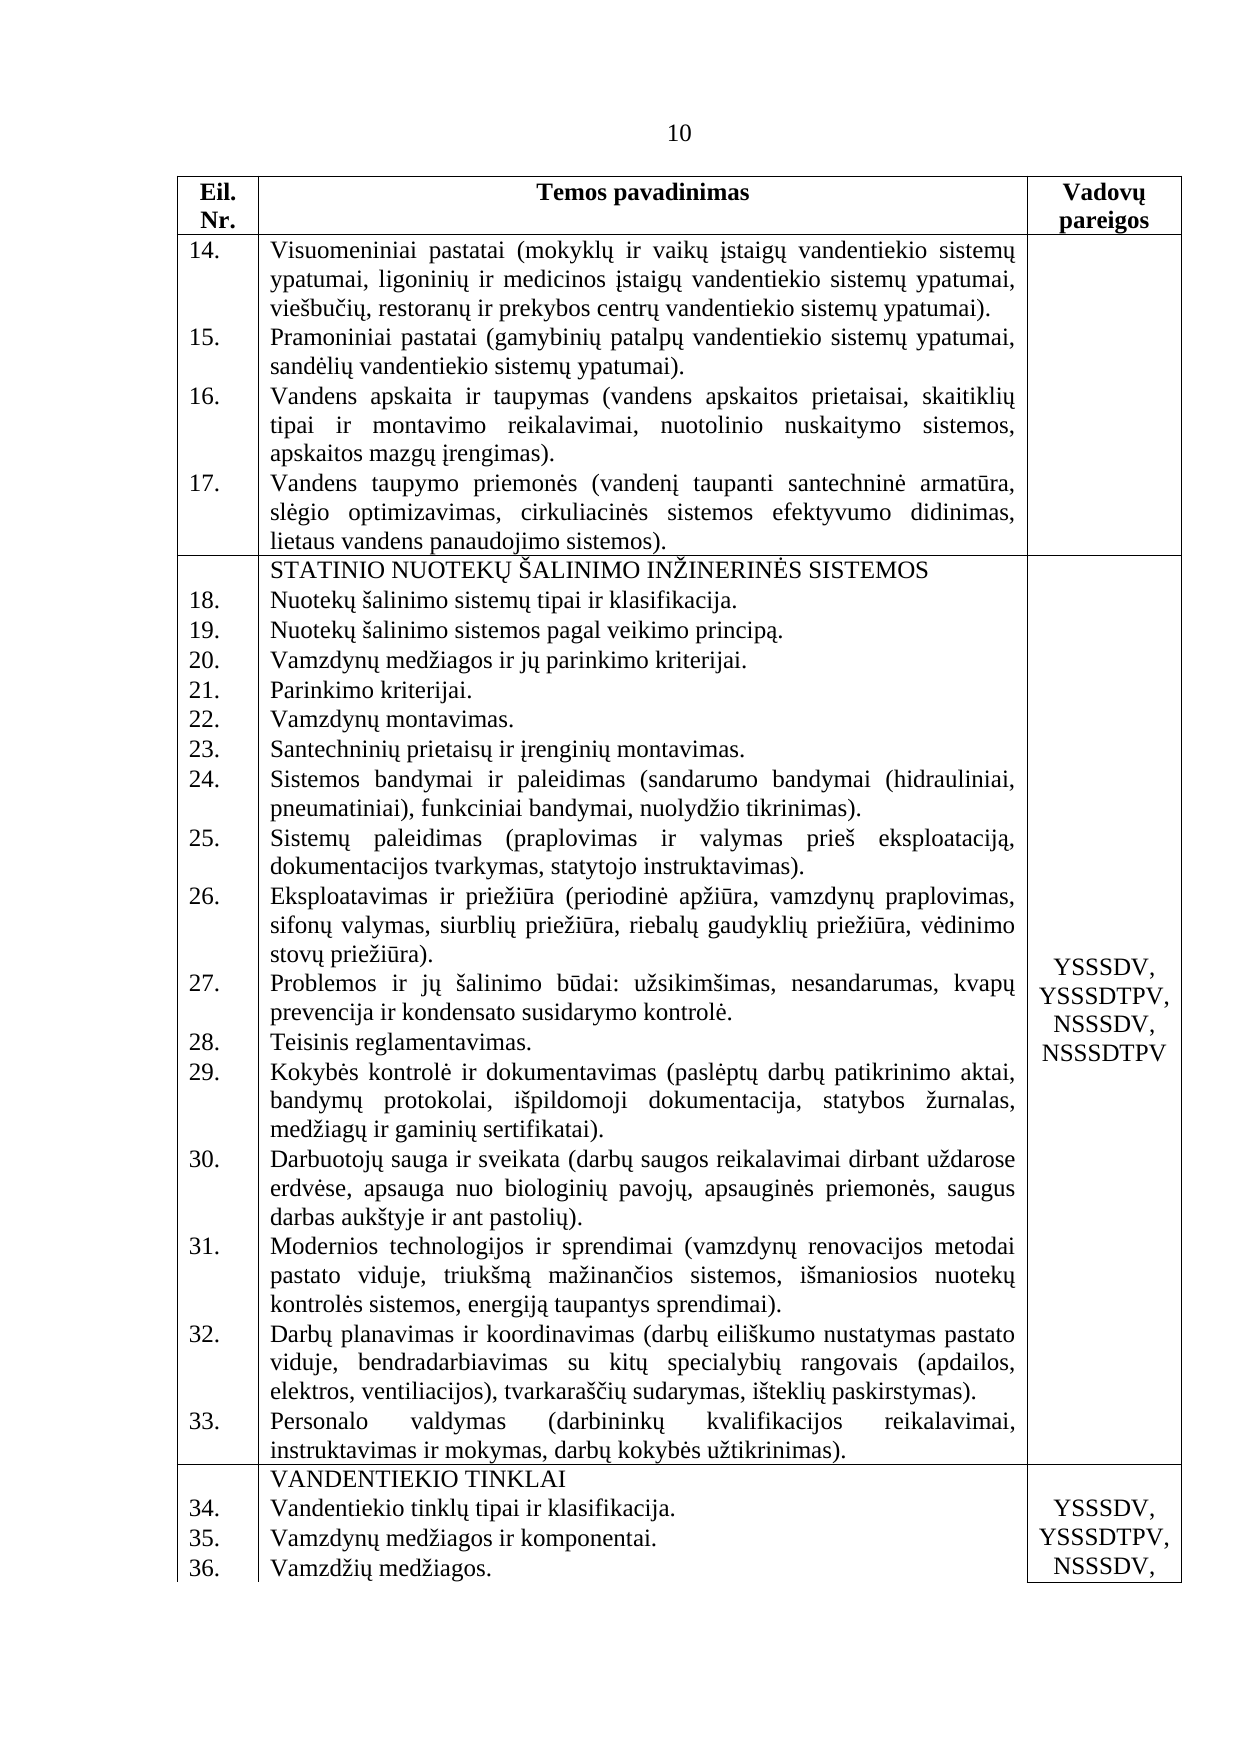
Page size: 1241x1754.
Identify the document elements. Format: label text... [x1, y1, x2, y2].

table_cell 36. [178, 1552, 258, 1582]
table_cell 26. [178, 880, 258, 967]
table_cell Teisinis reglamentavimas. [259, 1026, 1027, 1056]
table_cell Problemos ir jų šalinimo būdai: užsikimšimas, nesandarumas, kvapų prevencija ir kondensato susidarymo kontrolė. [259, 968, 1027, 1026]
table_cell Vandens taupymo priemonės (vandenį taupanti santechninė armatūra, slėgio optimizavimas, cirkuliacinės sistemos efektyvumo didinimas, lietaus vandens panaudojimo sistemos). [259, 467, 1027, 554]
table_cell Vamzdynų medžiagos ir komponentai. [259, 1522, 1027, 1552]
table_cell 19. [178, 614, 258, 644]
table_cell 14. [178, 235, 258, 321]
table_cell 33. [178, 1405, 258, 1463]
table_cell Vamzdžių medžiagos. [259, 1552, 1027, 1582]
table_cell Darbų planavimas ir koordinavimas (darbų eiliškumo nustatymas pastato viduje, bendradarbiavimas su kitų specialybių rangovais (apdailos, elektros, ventiliacijos), tvarkaraščių sudarymas, išteklių paskirstymas). [259, 1318, 1027, 1405]
table_cell Modernios technologijos ir sprendimai (vamzdynų renovacijos metodai pastato viduje, triukšmą mažinančios sistemos, išmaniosios nuotekų kontrolės sistemos, energiją taupantys sprendimai). [259, 1230, 1027, 1318]
table_cell Sistemos bandymai ir paleidimas (sandarumo bandymai (hidrauliniai, pneumatiniai), funkciniai bandymai, nuolydžio tikrinimas). [259, 763, 1027, 822]
table_cell Personalo valdymas (darbininkų kvalifikacijos reikalavimai, instruktavimas ir mokymas, darbų kokybės užtikrinimas). [259, 1405, 1027, 1463]
table_cell Sistemų paleidimas (praplovimas ir valymas prieš eksploataciją, dokumentacijos tvarkymas, statytojo instruktavimas). [259, 822, 1027, 880]
table_cell Visuomeniniai pastatai (mokyklų ir vaikų įstaigų vandentiekio sistemų ypatumai, ligoninių ir medicinos įstaigų vandentiekio sistemų ypatumai, viešbučių, restoranų ir prekybos centrų vandentiekio sistemų ypatumai). [259, 235, 1027, 321]
table_cell STATINIO NUOTEKŲ ŠALINIMO INŽINERINĖS SISTEMOS [259, 556, 1027, 584]
table_cell [1028, 235, 1181, 554]
table_cell Kokybės kontrolė ir dokumentavimas (paslėptų darbų patikrinimo aktai, bandymų protokolai, išpildomoji dokumentacija, statybos žurnalas, medžiagų ir gaminių sertifikatai). [259, 1056, 1027, 1143]
table_cell 21. [178, 674, 258, 703]
table_cell 31. [178, 1230, 258, 1318]
table_cell 32. [178, 1318, 258, 1405]
table_cell Vandentiekio tinklų tipai ir klasifikacija. [259, 1493, 1027, 1522]
table_cell 34. [178, 1493, 258, 1522]
table_cell Vamzdynų montavimas. [259, 704, 1027, 733]
table_cell Santechninių prietaisų ir įrenginių montavimas. [259, 733, 1027, 763]
table_cell 30. [178, 1143, 258, 1230]
table_cell Darbuotojų sauga ir sveikata (darbų saugos reikalavimai dirbant uždarose erdvėse, apsauga nuo biologinių pavojų, apsauginės priemonės, saugus darbas aukštyje ir ant pastolių). [259, 1143, 1027, 1230]
table_cell YSSSDV, YSSSDTPV, NSSSDV, NSSSDTPV [1028, 556, 1181, 1463]
table_cell 25. [178, 822, 258, 880]
table_cell 28. [178, 1026, 258, 1056]
table_header Vadovų pareigos [1028, 177, 1181, 234]
table_cell [178, 1465, 258, 1493]
table_cell [1028, 1465, 1181, 1493]
table_cell 29. [178, 1056, 258, 1143]
table_cell 20. [178, 644, 258, 674]
table_cell Nuotekų šalinimo sistemų tipai ir klasifikacija. [259, 584, 1027, 614]
table_cell 35. [178, 1522, 258, 1552]
table_cell [178, 556, 258, 584]
table_cell 22. [178, 704, 258, 733]
table_header Temos pavadinimas [259, 177, 1027, 234]
table_cell YSSSDV, YSSSDTPV, NSSSDV, [1028, 1493, 1181, 1582]
table_cell 17. [178, 467, 258, 554]
table_cell VANDENTIEKIO TINKLAI [259, 1465, 1027, 1493]
table_cell Vandens apskaita ir taupymas (vandens apskaitos prietaisai, skaitiklių tipai ir montavimo reikalavimai, nuotolinio nuskaitymo sistemos, apskaitos mazgų įrengimas). [259, 380, 1027, 467]
table_cell 24. [178, 763, 258, 822]
table_cell Vamzdynų medžiagos ir jų parinkimo kriterijai. [259, 644, 1027, 674]
table_cell 15. [178, 321, 258, 380]
table_cell 16. [178, 380, 258, 467]
table_cell 23. [178, 733, 258, 763]
table_cell Parinkimo kriterijai. [259, 674, 1027, 703]
table_header Eil. Nr. [178, 177, 258, 234]
table_cell 27. [178, 968, 258, 1026]
table_cell 18. [178, 584, 258, 614]
table_cell Pramoniniai pastatai (gamybinių patalpų vandentiekio sistemų ypatumai, sandėlių vandentiekio sistemų ypatumai). [259, 321, 1027, 380]
table_cell Eksploatavimas ir priežiūra (periodinė apžiūra, vamzdynų praplovimas, sifonų valymas, siurblių priežiūra, riebalų gaudyklių priežiūra, vėdinimo stovų priežiūra). [259, 880, 1027, 967]
table_cell Nuotekų šalinimo sistemos pagal veikimo principą. [259, 614, 1027, 644]
